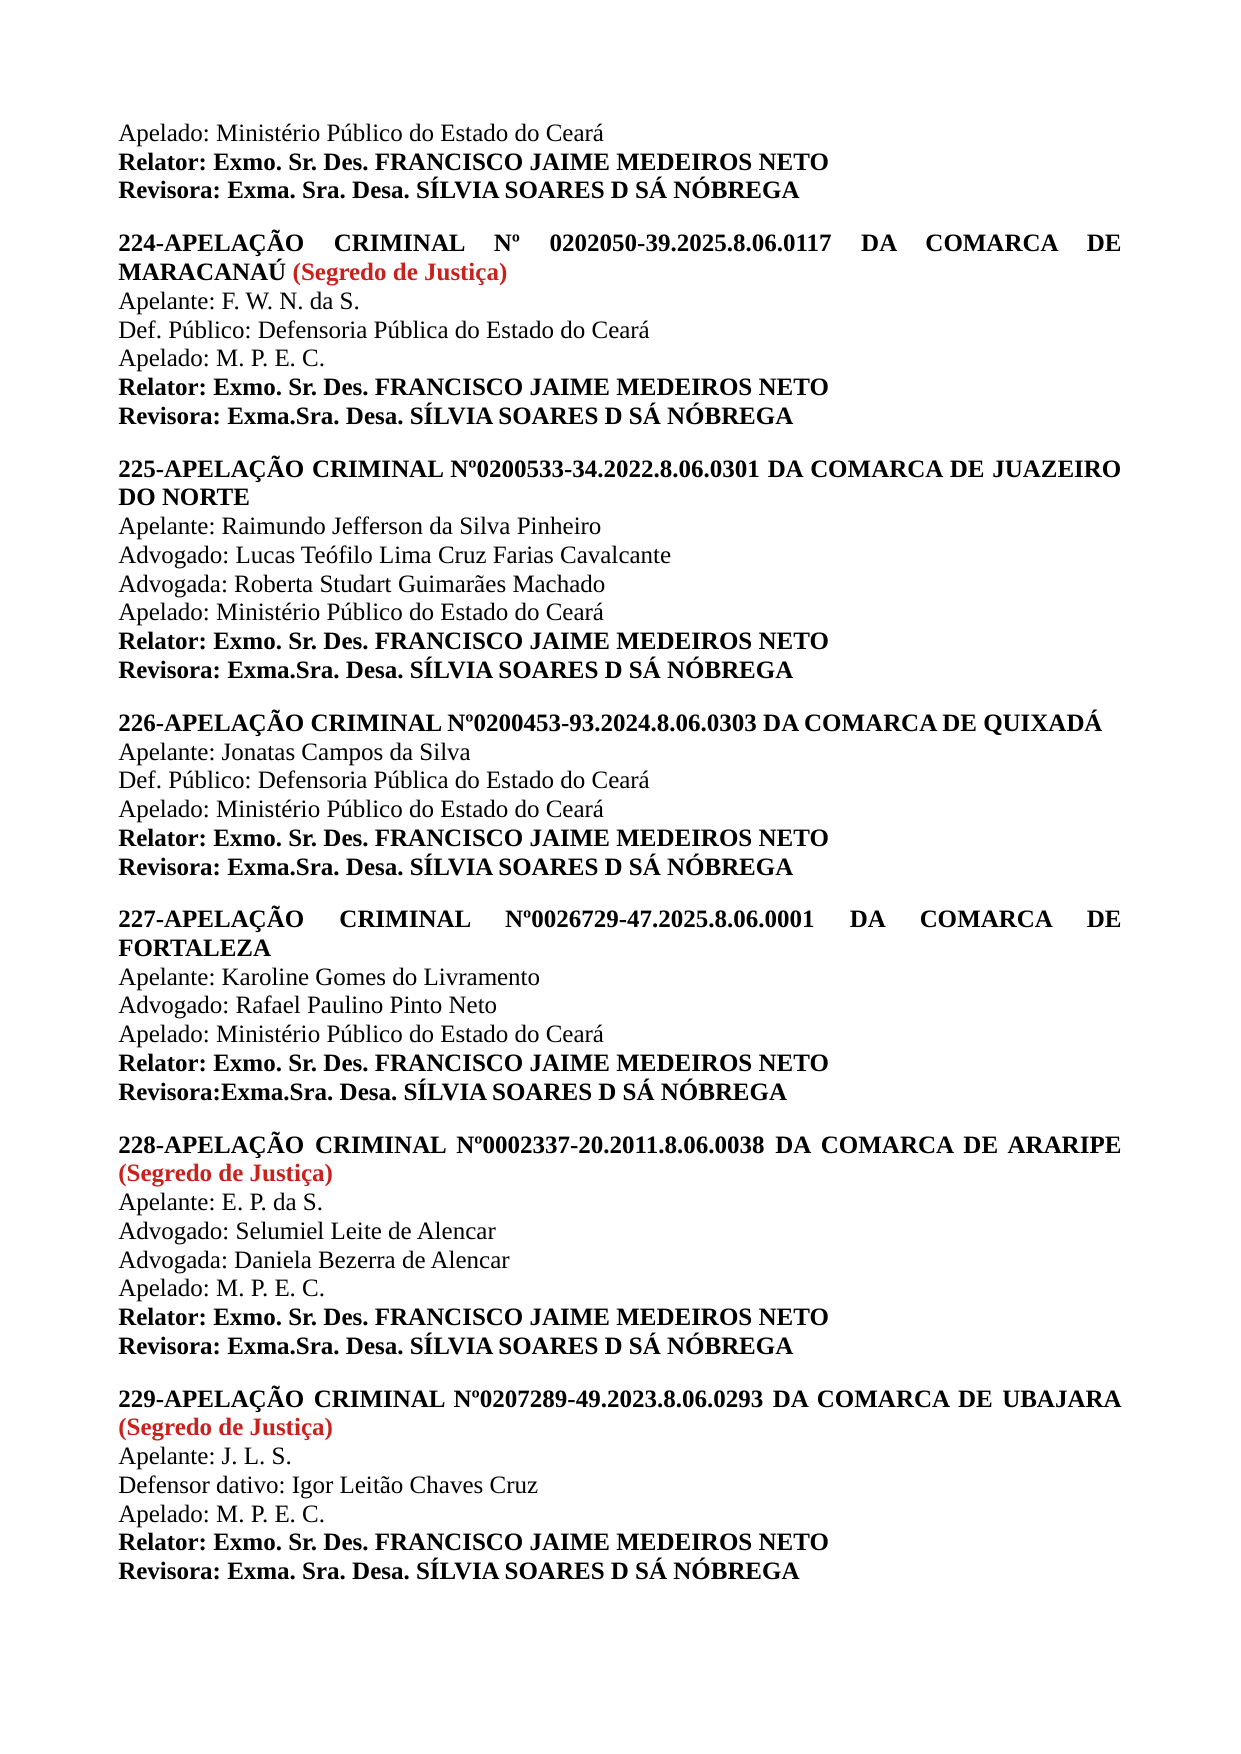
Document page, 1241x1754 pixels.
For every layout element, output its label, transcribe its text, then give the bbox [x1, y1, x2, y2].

text Apelado: Ministério Público do Estado do Ceará [118, 597, 1122, 626]
text Apelante: E. P. da S. [118, 1187, 1122, 1216]
text Apelado: Ministério Público do Estado do Ceará [118, 1019, 1122, 1048]
text Relator: Exmo. Sr. Des. FRANCISCO JAIME MEDEIROS NETO [118, 1048, 1122, 1077]
text Relator: Exmo. Sr. Des. FRANCISCO JAIME MEDEIROS NETO [118, 372, 1122, 401]
text Revisora: Exma.Sra. Desa. SÍLVIA SOARES D SÁ NÓBREGA [118, 401, 1122, 430]
text Apelante: F. W. N. da S. [118, 286, 1122, 315]
text 224-APELAÇÃO CRIMINAL Nº 0202050-39.2025.8.06.0117 DA COMARCA DE MARACANAÚ (Segredo de Justiça) [118, 228, 1122, 286]
text Apelado: M. P. E. C. [118, 1499, 1122, 1527]
text Advogado: Selumiel Leite de Alencar [118, 1216, 1122, 1245]
text Def. Público: Defensoria Pública do Estado do Ceará [118, 315, 1122, 343]
text Apelante: Karoline Gomes do Livramento [118, 962, 1122, 991]
text Advogado: Lucas Teófilo Lima Cruz Farias Cavalcante [118, 540, 1122, 569]
text Revisora: Exma.Sra. Desa. SÍLVIA SOARES D SÁ NÓBREGA [118, 655, 1122, 684]
text Apelante: Jonatas Campos da Silva [118, 737, 1122, 765]
text Apelado: Ministério Público do Estado do Ceará [118, 794, 1122, 823]
text Advogada: Daniela Bezerra de Alencar [118, 1245, 1122, 1273]
text 227-APELAÇÃO CRIMINAL Nº0026729-47.2025.8.06.0001 DA COMARCA DE FORTALEZA [118, 904, 1122, 962]
text 226-APELAÇÃO CRIMINAL Nº0200453-93.2024.8.06.0303 DA COMARCA DE QUIXADÁ [118, 708, 1122, 737]
text Advogada: Roberta Studart Guimarães Machado [118, 569, 1122, 597]
text Revisora: Exma.Sra. Desa. SÍLVIA SOARES D SÁ NÓBREGA [118, 852, 1122, 880]
text Relator: Exmo. Sr. Des. FRANCISCO JAIME MEDEIROS NETO [118, 1302, 1122, 1331]
text Relator: Exmo. Sr. Des. FRANCISCO JAIME MEDEIROS NETO [118, 1527, 1122, 1556]
text Relator: Exmo. Sr. Des. FRANCISCO JAIME MEDEIROS NETO [118, 626, 1122, 655]
text 225-APELAÇÃO CRIMINAL Nº0200533-34.2022.8.06.0301 DA COMARCA DE JUAZEIRO DO NORTE [118, 454, 1122, 511]
text Relator: Exmo. Sr. Des. FRANCISCO JAIME MEDEIROS NETO [118, 823, 1122, 852]
text Revisora: Exma. Sra. Desa. SÍLVIA SOARES D SÁ NÓBREGA [118, 176, 1122, 204]
text Apelado: Ministério Público do Estado do Ceará [118, 118, 1122, 147]
text Apelante: Raimundo Jefferson da Silva Pinheiro [118, 511, 1122, 540]
text Apelante: J. L. S. [118, 1441, 1122, 1470]
text Defensor dativo: Igor Leitão Chaves Cruz [118, 1470, 1122, 1499]
text Relator: Exmo. Sr. Des. FRANCISCO JAIME MEDEIROS NETO [118, 147, 1122, 176]
text 228-APELAÇÃO CRIMINAL Nº0002337-20.2011.8.06.0038 DA COMARCA DE ARARIPE (Segredo de Justiça) [118, 1130, 1122, 1187]
text 229-APELAÇÃO CRIMINAL Nº0207289-49.2023.8.06.0293 DA COMARCA DE UBAJARA (Segredo de Justiça) [118, 1384, 1122, 1441]
text Revisora:Exma.Sra. Desa. SÍLVIA SOARES D SÁ NÓBREGA [118, 1077, 1122, 1106]
text Def. Público: Defensoria Pública do Estado do Ceará [118, 765, 1122, 794]
text Revisora: Exma.Sra. Desa. SÍLVIA SOARES D SÁ NÓBREGA [118, 1331, 1122, 1360]
text Revisora: Exma. Sra. Desa. SÍLVIA SOARES D SÁ NÓBREGA [118, 1556, 1122, 1585]
text Apelado: M. P. E. C. [118, 343, 1122, 372]
text Advogado: Rafael Paulino Pinto Neto [118, 991, 1122, 1019]
text Apelado: M. P. E. C. [118, 1273, 1122, 1302]
